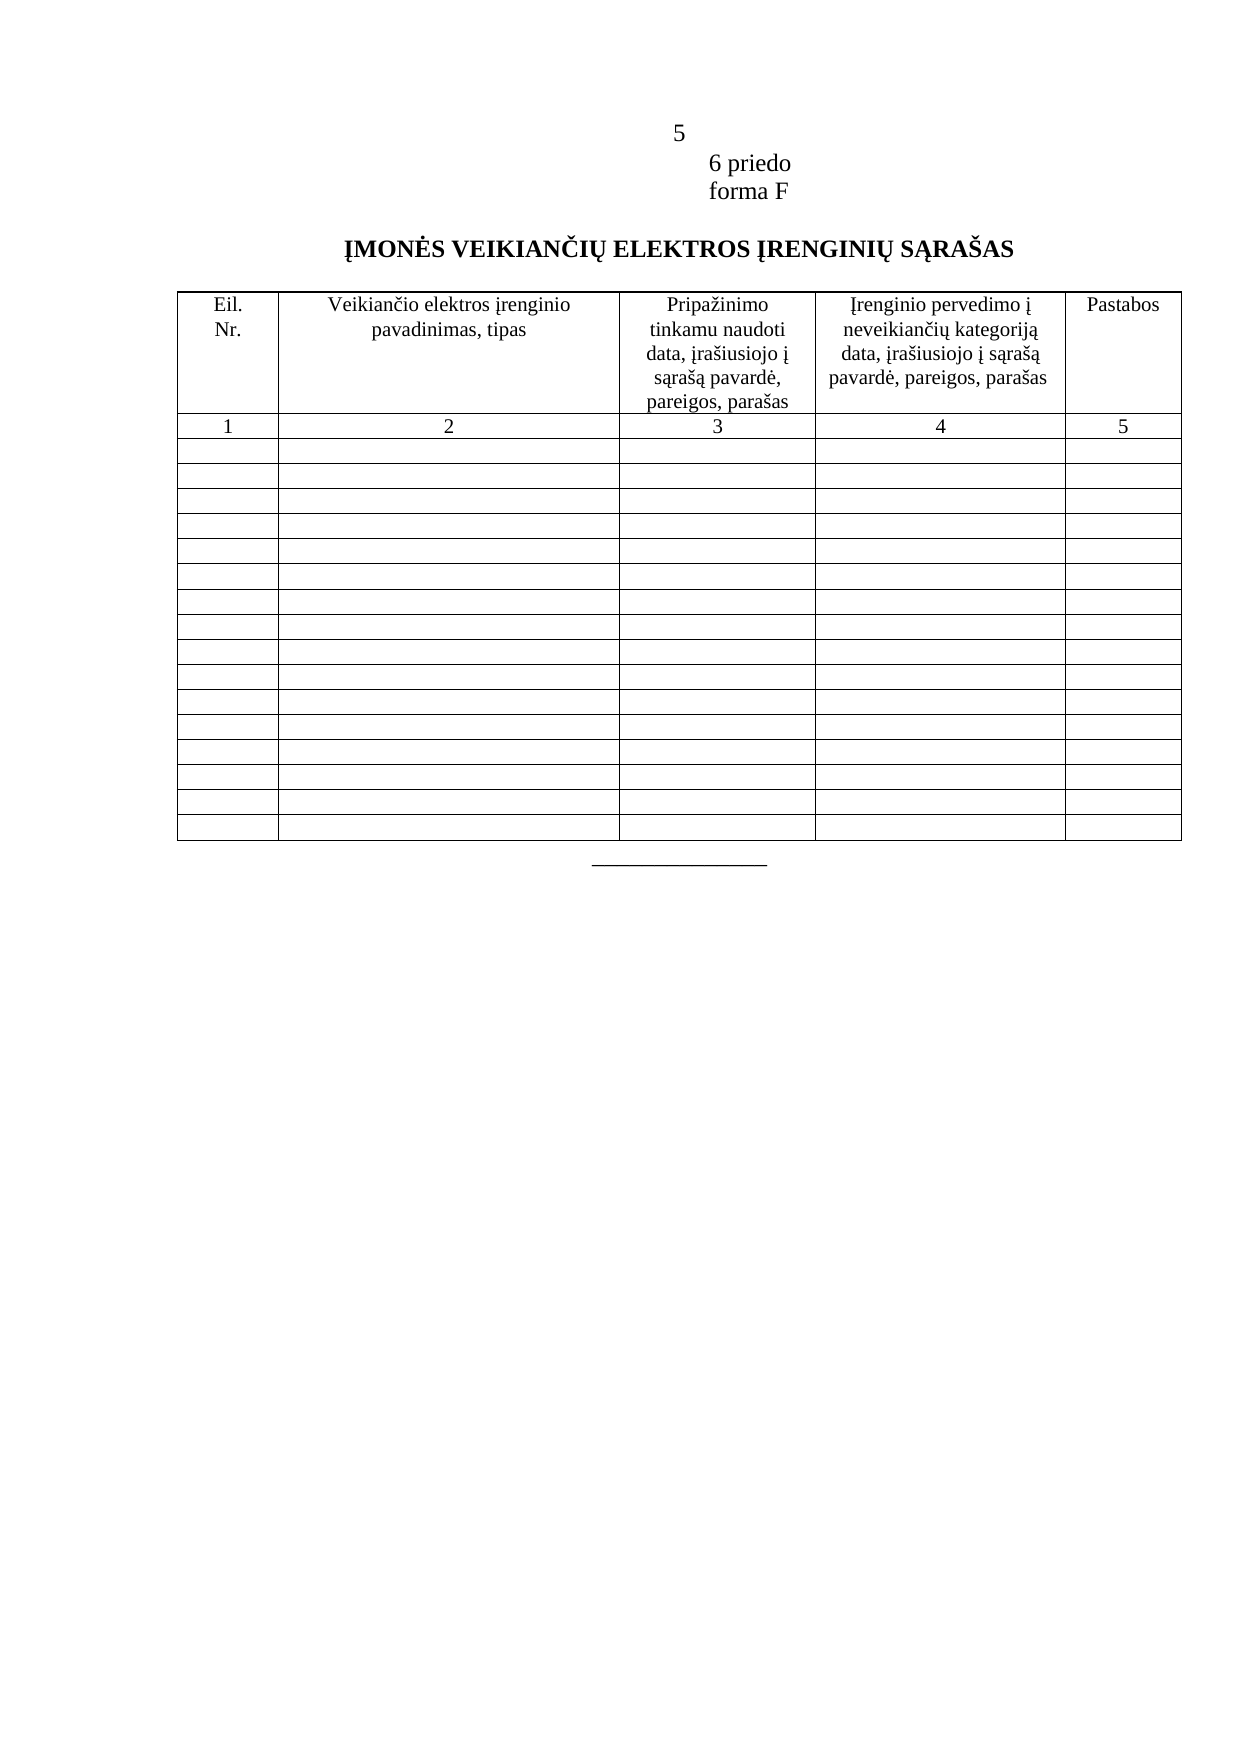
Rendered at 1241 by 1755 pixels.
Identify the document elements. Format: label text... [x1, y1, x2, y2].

table_cell [620, 590, 815, 613]
table_cell [816, 590, 1065, 613]
table_cell [816, 665, 1065, 689]
table_cell [620, 665, 815, 689]
table_header Įrenginio pervedimo į neveikiančių kategoriją data, įrašiusiojo į sąrašą pavardė, pareigos, parašas [816, 293, 1065, 413]
table_cell [816, 815, 1065, 839]
table_cell [1066, 439, 1181, 463]
table_cell [816, 715, 1065, 739]
table_cell [620, 439, 815, 463]
table_cell [279, 514, 619, 538]
table_cell [620, 790, 815, 814]
table_cell [178, 740, 278, 764]
table_cell [279, 815, 619, 839]
table_cell [178, 464, 278, 488]
table_cell [1066, 765, 1181, 789]
table_cell 4 [816, 414, 1065, 438]
table_cell [816, 489, 1065, 513]
table_cell [279, 715, 619, 739]
table_cell [178, 539, 278, 563]
table_cell [1066, 489, 1181, 513]
table_cell [1066, 640, 1181, 664]
table_cell 2 [279, 414, 619, 438]
table_cell [279, 790, 619, 814]
table_cell [1066, 615, 1181, 639]
table_cell [178, 564, 278, 588]
table_cell [816, 740, 1065, 764]
table_cell [178, 489, 278, 513]
table_cell [816, 514, 1065, 538]
table_cell [279, 690, 619, 714]
table_cell [1066, 464, 1181, 488]
table_cell [279, 564, 619, 588]
table_cell [816, 439, 1065, 463]
table_cell [816, 539, 1065, 563]
table_cell [1066, 564, 1181, 588]
text 6 priedo [177, 148, 1181, 176]
table_cell [279, 439, 619, 463]
table_cell [279, 464, 619, 488]
table_cell [816, 765, 1065, 789]
table_cell [1066, 815, 1181, 839]
table_cell [279, 640, 619, 664]
table_cell [816, 640, 1065, 664]
table_cell [178, 590, 278, 613]
table_cell [279, 615, 619, 639]
table_cell [279, 765, 619, 789]
table_cell [1066, 790, 1181, 814]
table_cell [178, 514, 278, 538]
table_cell [816, 615, 1065, 639]
table_header Pastabos [1066, 293, 1181, 413]
table_cell [816, 564, 1065, 588]
table_cell [279, 665, 619, 689]
table_cell [279, 539, 619, 563]
table_cell [816, 690, 1065, 714]
table_cell [1066, 514, 1181, 538]
table_cell [178, 815, 278, 839]
table_cell 5 [1066, 414, 1181, 438]
text ______________ [177, 841, 1181, 869]
table_cell [178, 690, 278, 714]
table_header Pripažinimo tinkamu naudoti data, įrašiusiojo į sąrašą pavardė, pareigos, parašas [620, 293, 815, 413]
table_cell [816, 464, 1065, 488]
table_cell [1066, 590, 1181, 613]
table_cell [178, 615, 278, 639]
table_cell [1066, 539, 1181, 563]
text ĮMONĖS VEIKIANČIŲ ELEKTROS ĮRENGINIŲ SĄRAŠAS [177, 234, 1181, 263]
table_cell [178, 790, 278, 814]
table_cell [620, 740, 815, 764]
text forma F [177, 176, 1181, 205]
table_cell [178, 765, 278, 789]
table_cell 3 [620, 414, 815, 438]
table_cell [1066, 715, 1181, 739]
table_cell [1066, 740, 1181, 764]
table_cell [620, 615, 815, 639]
table_cell [620, 464, 815, 488]
table_cell [620, 715, 815, 739]
table_cell [620, 539, 815, 563]
table_cell [1066, 690, 1181, 714]
table_cell [178, 665, 278, 689]
table_cell 1 [178, 414, 278, 438]
table_cell [620, 765, 815, 789]
table_cell [620, 489, 815, 513]
table_cell [279, 489, 619, 513]
table_cell [178, 439, 278, 463]
table_cell [279, 740, 619, 764]
table_header Veikiančio elektros įrenginio pavadinimas, tipas [279, 293, 619, 413]
table_header Eil. Nr. [178, 293, 278, 413]
table_cell [816, 790, 1065, 814]
table_cell [620, 640, 815, 664]
table_cell [620, 564, 815, 588]
table_cell [620, 690, 815, 714]
table_cell [178, 640, 278, 664]
table_cell [620, 815, 815, 839]
table_cell [279, 590, 619, 613]
table_cell [620, 514, 815, 538]
table_cell [1066, 665, 1181, 689]
table_cell [178, 715, 278, 739]
